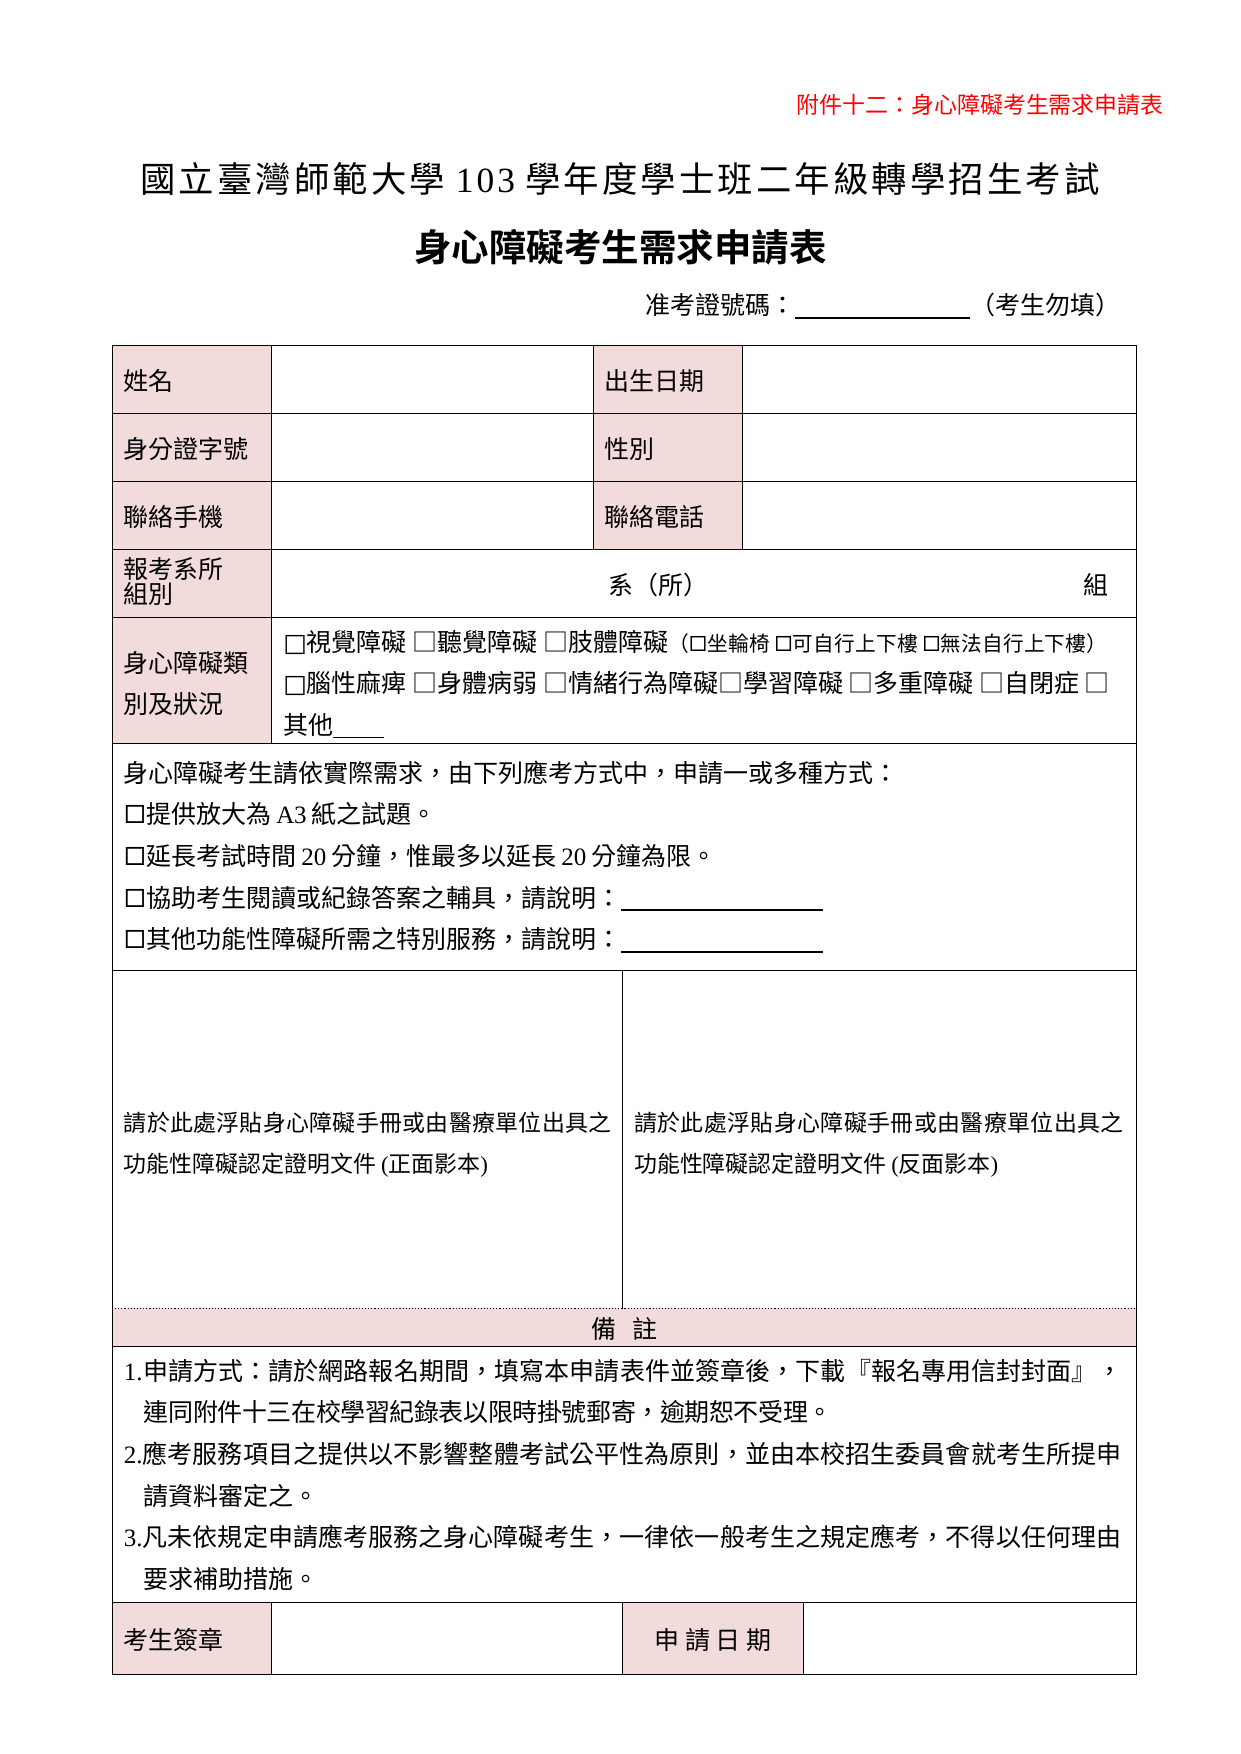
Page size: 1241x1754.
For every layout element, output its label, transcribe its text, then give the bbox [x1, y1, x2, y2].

table_header 姓名 [113, 346, 271, 413]
table_cell 請於此處浮貼身心障礙手冊或由醫療單位出具之功能性障礙認定證明文件 (正面影本) [113, 971, 622, 1308]
table_cell 身心障礙考生請依實際需求，由下列應考方式中，申請一或多種方式： 提供放大為A3紙之試題。 延長考試時間20分鐘，惟最多以延長20分鐘為限。 協助考生閱讀或紀錄答案之輔具，請說明： 其他功能性障礙所需之特別服務，請說明： [113, 744, 1136, 970]
table_cell 身分證字號 [113, 414, 271, 481]
table_cell [743, 414, 1136, 481]
table_cell 聯絡電話 [594, 482, 742, 549]
table_cell 請於此處浮貼身心障礙手冊或由醫療單位出具之功能性障礙認定證明文件 (反面影本) [623, 971, 1136, 1308]
table_cell [804, 1603, 1136, 1674]
table_cell 系（所） 組 [272, 550, 1136, 617]
table_cell [272, 1603, 622, 1674]
table_cell 考生簽章 [113, 1603, 271, 1674]
table_header 出生日期 [594, 346, 742, 413]
table_cell [743, 482, 1136, 549]
text 身心障礙考生需求申請表 [89, 228, 1152, 270]
table_header [743, 346, 1136, 413]
table_cell 性別 [594, 414, 742, 481]
text 准考證號碼： （考生勿填） [89, 295, 1152, 320]
table_cell 備 註 [113, 1308, 1136, 1346]
table_cell □視覺障礙 □聽覺障礙 □肢體障礙（坐輪椅 可自行上下樓 無法自行上下樓） □腦性麻痺 □身體病弱 □情緒行為障礙□學習障礙 □多重障礙 □自閉症 □其他 [272, 618, 1136, 743]
table_cell 報考系所 組別 [113, 550, 271, 617]
table_cell [272, 414, 593, 481]
table_cell 1.申請方式：請於網路報名期間，填寫本申請表件並簽章後，下載『報名專用信封封面』，連同附件十三在校學習紀錄表以限時掛號郵寄，逾期恕不受理。 2.應考服務項目之提供以不影響整體考試公平性為原則，並由本校招生委員會就考生所提申請資料審定之。 3.凡未依規定申請應考服務之身心障礙考生，一律依一般考生之規定應考，不得以任何理由要求補助措施。 [113, 1347, 1136, 1602]
table_cell [272, 482, 593, 549]
table_cell 申 請 日 期 [623, 1603, 803, 1674]
table_header [272, 346, 593, 413]
table_cell 聯絡手機 [113, 482, 271, 549]
text 國立臺灣師範大學103學年度學士班二年級轉學招生考試 [89, 118, 1152, 202]
table_cell 身心障礙類 別及狀況 [113, 618, 271, 743]
